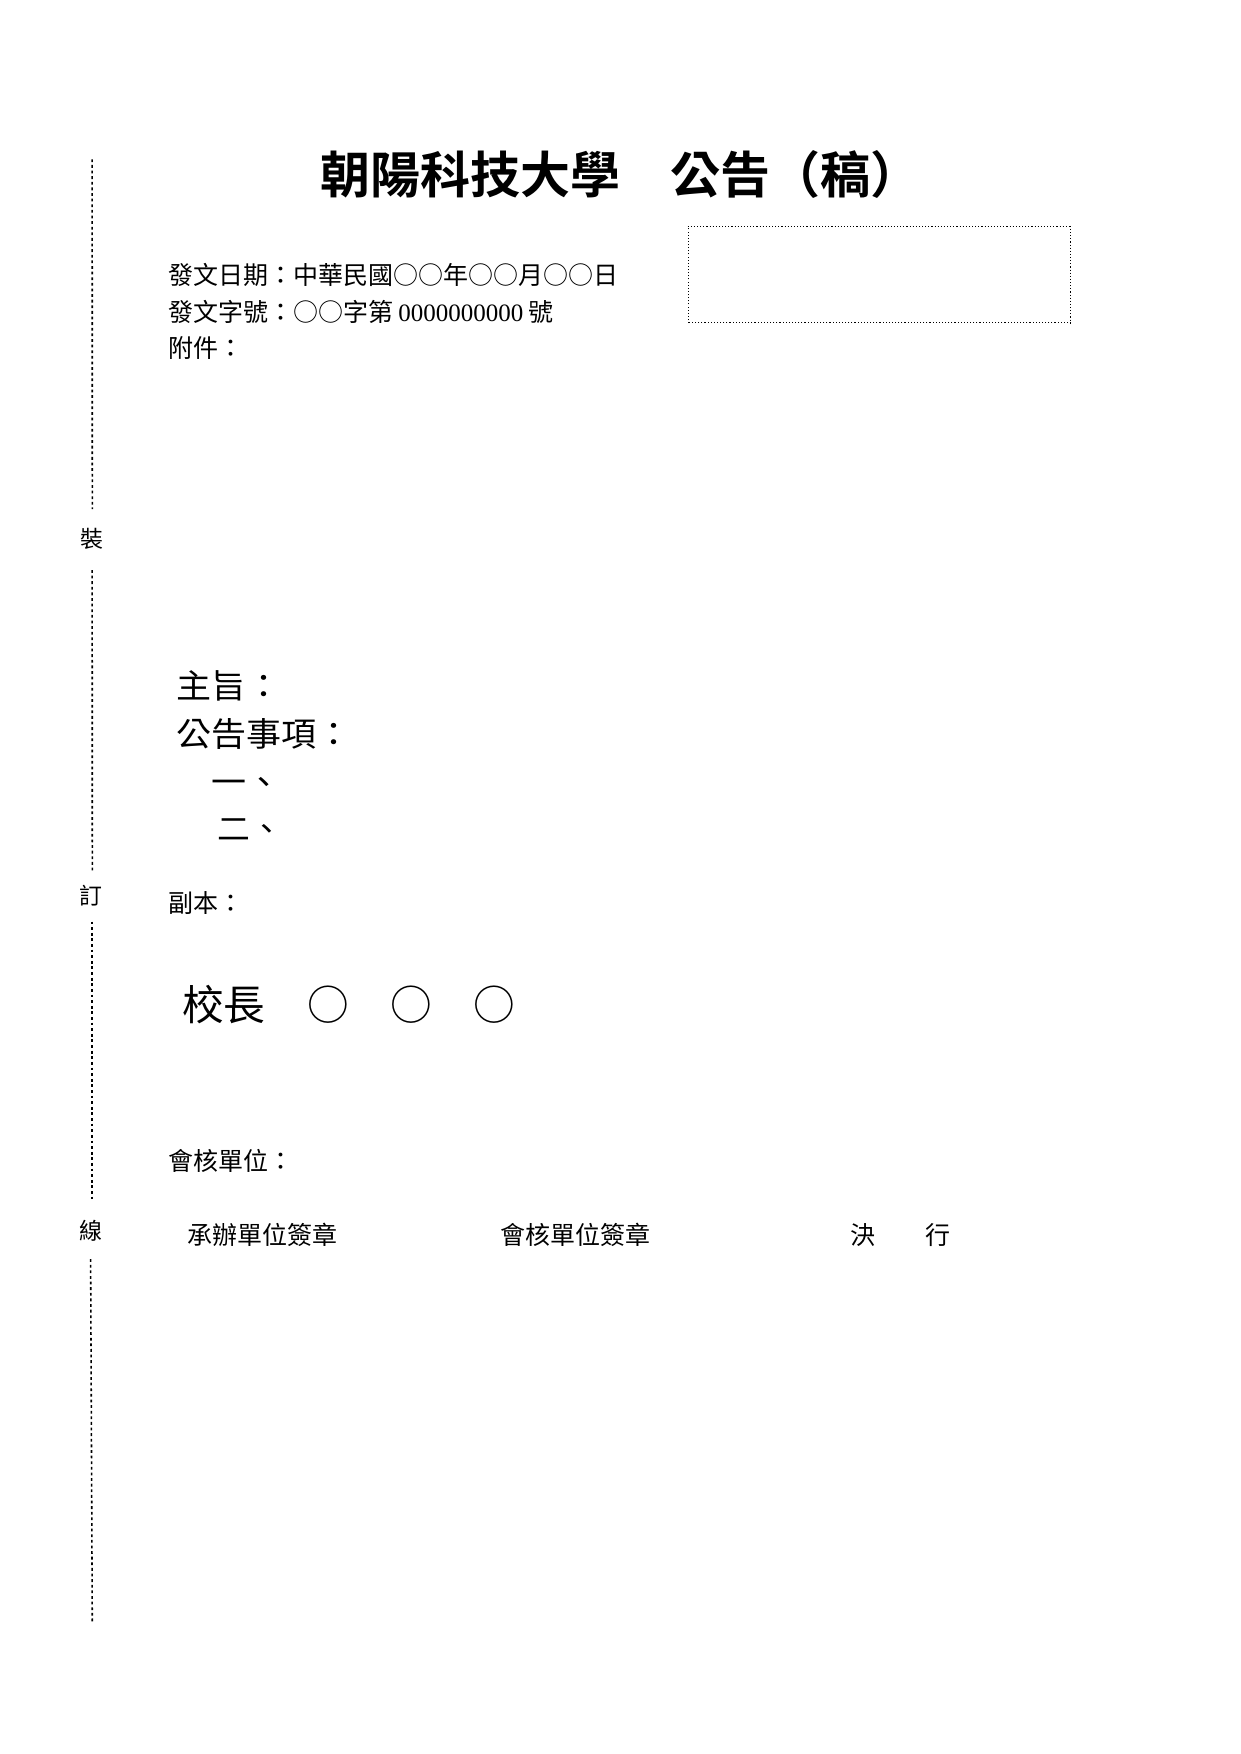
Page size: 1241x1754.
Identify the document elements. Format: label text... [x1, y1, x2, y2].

text 附件： [147, 328, 673, 364]
text 發文日期：中華民國○○年○○月○○日 [147, 256, 673, 292]
text 承辦單位簽章 會核單位簽章 決 行 [98, 1216, 1092, 1252]
text [1086, 328, 1092, 364]
text 發文字號：○○字第0000000000號 [147, 292, 673, 328]
text 主旨： [147, 659, 1081, 708]
text 副本： [147, 883, 1092, 920]
text 朝陽科技大學 公告（稿） [148, 136, 1092, 208]
text 一、 [147, 756, 1081, 804]
text 二、 [147, 804, 1081, 849]
text 校長 ○ ○ ○ [147, 972, 1092, 1033]
text 公告事項： [147, 708, 1081, 756]
text 會核單位： [147, 1142, 1092, 1178]
